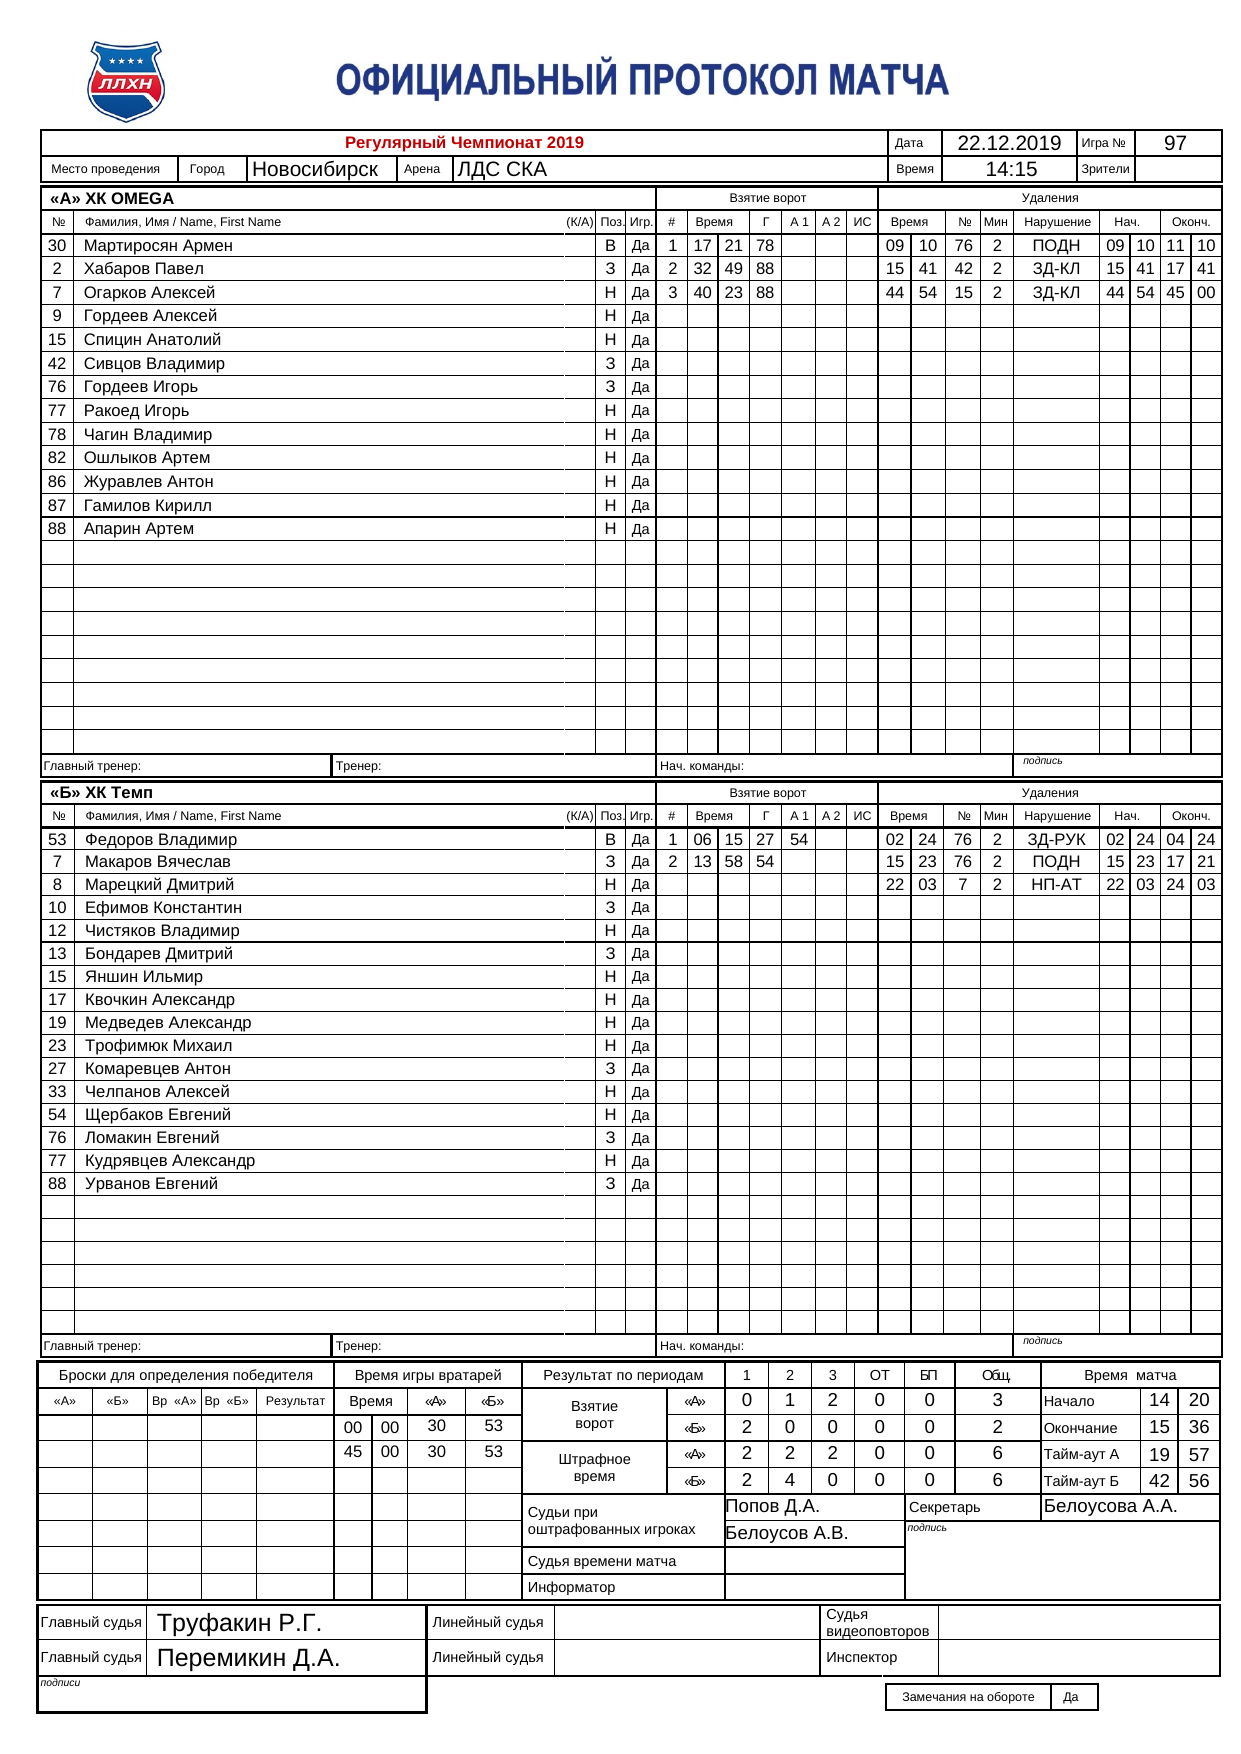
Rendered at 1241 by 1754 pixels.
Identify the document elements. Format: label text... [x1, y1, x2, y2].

table_cell [1131, 494, 1160, 516]
table_cell [1131, 1196, 1160, 1218]
table_cell [657, 989, 687, 1011]
table_cell [688, 874, 717, 895]
table_cell [912, 1311, 943, 1333]
table_cell [1100, 1196, 1129, 1218]
table_cell [1100, 1035, 1129, 1057]
table_cell 1 [657, 829, 687, 849]
table_cell Новосибирск [248, 157, 396, 181]
table_cell [719, 1219, 749, 1241]
table_cell 6 [956, 1442, 1040, 1467]
table_cell [816, 659, 846, 682]
table_cell 2 [769, 1442, 811, 1467]
table_cell 42 [946, 257, 980, 280]
table_cell [657, 1219, 687, 1241]
table_cell [719, 446, 749, 469]
table_cell [1161, 989, 1190, 1011]
table_cell [565, 352, 595, 374]
table_cell [944, 989, 980, 1011]
table_cell [1192, 352, 1221, 374]
table_cell [1131, 920, 1160, 941]
table_cell Да [626, 518, 655, 540]
table_cell [1014, 399, 1099, 422]
table_cell 0 [812, 1415, 854, 1440]
table_cell 00 [335, 1416, 371, 1440]
table_cell [847, 399, 877, 422]
table_cell Да [626, 850, 655, 872]
table_cell [565, 305, 595, 327]
table_cell [912, 683, 945, 706]
table_cell 15 [42, 966, 74, 987]
table_header Игра № [1078, 131, 1134, 155]
table_cell ЗД-РУК [1014, 829, 1099, 849]
table_cell [688, 305, 717, 327]
table_cell [782, 707, 815, 729]
table_cell [202, 1441, 256, 1467]
table_cell Поз. [596, 805, 625, 826]
table_cell А 1 [782, 805, 815, 826]
table_cell 20 [1179, 1389, 1219, 1413]
table_cell [944, 1219, 980, 1241]
table_header «А» ХК OMEGA [42, 188, 655, 209]
table_cell [847, 943, 877, 964]
table_cell Вр «А» [148, 1389, 201, 1413]
table_cell Мартиросян Армен [74, 235, 564, 256]
table_cell 3 [956, 1389, 1040, 1413]
table_cell [148, 1574, 201, 1599]
table_cell [944, 1012, 980, 1033]
table_cell [1100, 446, 1129, 469]
table_cell [981, 518, 1013, 540]
table_cell [782, 1081, 815, 1103]
table_cell [1161, 423, 1190, 445]
table_cell 53 [466, 1441, 521, 1467]
table_cell [782, 1196, 815, 1218]
table_cell [75, 1288, 564, 1310]
table_cell [1131, 1058, 1160, 1079]
table_cell [1161, 1288, 1190, 1310]
table_cell [879, 1311, 910, 1333]
table_cell 82 [42, 446, 73, 469]
table_cell [1100, 1265, 1129, 1287]
table_cell З [596, 352, 625, 374]
table_cell [1100, 1173, 1129, 1195]
table_cell [1192, 305, 1221, 327]
table_cell [688, 943, 717, 964]
table_cell [912, 494, 945, 516]
table_cell [1014, 305, 1099, 327]
table_cell [816, 989, 846, 1011]
table_cell Чагин Владимир [74, 423, 564, 445]
table_cell [657, 966, 687, 987]
table_cell Время [889, 157, 941, 181]
table_cell [750, 896, 781, 918]
table_cell [1131, 707, 1160, 729]
table_cell [912, 707, 945, 729]
table_cell [912, 1196, 943, 1218]
table_cell [428, 1677, 882, 1711]
table_cell Да [626, 896, 655, 918]
table_cell [719, 943, 749, 964]
table_cell [626, 1311, 655, 1333]
table_cell Федоров Владимир [75, 829, 564, 849]
table_cell ЗД-КЛ [1014, 257, 1099, 280]
table_cell Перемикин Д.А. [147, 1640, 425, 1675]
table_cell 22 [1100, 874, 1129, 895]
table_cell [1014, 1035, 1099, 1057]
table_cell # [657, 805, 687, 826]
table_cell [912, 423, 945, 445]
table_cell 87 [42, 494, 73, 516]
table_cell [719, 636, 749, 658]
table_cell [1014, 636, 1099, 658]
table_cell [750, 1311, 781, 1333]
table_cell [719, 612, 749, 634]
table_cell [879, 1150, 910, 1172]
table_cell [688, 1219, 717, 1241]
table_cell [981, 612, 1013, 634]
table_cell 30 [408, 1441, 465, 1467]
table_cell [912, 1127, 943, 1149]
table_cell [1100, 730, 1129, 753]
table_cell [816, 470, 846, 493]
table_cell [1131, 1081, 1160, 1103]
table_cell [1014, 446, 1099, 469]
table_cell [912, 1219, 943, 1241]
table_cell [42, 707, 73, 729]
table_cell [657, 470, 687, 493]
table_cell [1100, 989, 1129, 1011]
table_cell [1161, 565, 1190, 587]
table_cell [1100, 1288, 1129, 1310]
table_cell [1100, 541, 1129, 564]
table_cell [750, 683, 781, 706]
table_cell 30 [42, 235, 73, 256]
table_cell [657, 920, 687, 941]
table_cell [1161, 470, 1190, 493]
table_cell 42 [42, 352, 73, 374]
table_cell [944, 1242, 980, 1264]
table_cell [816, 257, 846, 280]
table_cell [847, 1081, 877, 1103]
table_cell 41 [1192, 257, 1221, 280]
table_cell [626, 1288, 655, 1310]
table_cell ПОДН [1014, 850, 1099, 872]
table_cell [816, 518, 846, 540]
table_cell [816, 1127, 846, 1149]
table_cell [1100, 636, 1129, 658]
table_cell [1161, 1311, 1190, 1333]
table_cell [75, 1219, 564, 1241]
table_cell [1161, 943, 1190, 964]
table_cell [847, 612, 877, 634]
table_cell Время [879, 805, 943, 826]
table_cell 14:15 [943, 157, 1076, 181]
table_cell [944, 1265, 980, 1287]
table_cell [373, 1574, 407, 1599]
table_cell [782, 1035, 815, 1057]
table_cell [750, 1127, 781, 1149]
table_cell [1100, 565, 1129, 587]
table_cell [879, 1012, 910, 1033]
table_cell [946, 588, 980, 611]
table_cell [879, 494, 910, 516]
table_cell [750, 470, 781, 493]
table_cell [565, 850, 595, 872]
table_cell [1014, 1081, 1099, 1103]
table_cell [596, 636, 625, 658]
table_cell Результат [257, 1389, 333, 1413]
table_cell подпись [1014, 1335, 1221, 1356]
table_cell [688, 920, 717, 941]
table_cell [74, 541, 564, 564]
table_cell [750, 1081, 781, 1103]
table_cell [719, 541, 749, 564]
table_cell 4 [769, 1468, 811, 1493]
table_cell [946, 470, 980, 493]
table_cell [596, 659, 625, 682]
table_cell [39, 1494, 92, 1520]
table_cell [847, 659, 877, 682]
table_cell [750, 423, 781, 445]
table_cell [782, 730, 815, 753]
table_cell Тайм-аут Б [1042, 1468, 1140, 1493]
table_cell [93, 1574, 147, 1599]
table_cell [1014, 683, 1099, 706]
table_cell [944, 1058, 980, 1079]
table_header Взятие ворот [657, 188, 877, 209]
table_cell 04 [1161, 829, 1190, 849]
table_cell 15 [879, 257, 910, 280]
table_cell [626, 730, 655, 753]
table_cell 53 [466, 1416, 521, 1440]
table_cell [912, 966, 943, 987]
table_cell [750, 989, 781, 1011]
table_cell [1131, 730, 1160, 753]
table_cell [847, 1242, 877, 1264]
table_cell [946, 305, 980, 327]
table_cell Время [688, 805, 749, 826]
table_cell [816, 850, 846, 872]
table_cell [1161, 612, 1190, 634]
table_cell [1014, 1288, 1099, 1310]
table_cell Бондарев Дмитрий [75, 943, 564, 964]
table_header 3 [812, 1363, 854, 1387]
table_cell [93, 1468, 147, 1493]
table_cell Да [626, 829, 655, 849]
table_cell [847, 1288, 877, 1310]
table_cell 2 [981, 257, 1013, 280]
table_cell Урванов Евгений [75, 1173, 564, 1195]
table_cell [750, 730, 781, 753]
table_cell [750, 1035, 781, 1057]
table_cell [719, 1035, 749, 1057]
table_cell [946, 399, 980, 422]
table_cell [1100, 1081, 1129, 1103]
table_cell [816, 1173, 846, 1195]
table_cell [981, 376, 1013, 398]
table_cell Штрафное время [523, 1442, 666, 1493]
table_cell [816, 541, 846, 564]
table_cell [750, 659, 781, 682]
table_cell [816, 352, 846, 374]
picture [5, 28, 1179, 129]
table_cell 19 [1141, 1441, 1177, 1467]
table_cell 54 [1131, 281, 1160, 303]
table_cell [782, 966, 815, 987]
table_cell [74, 612, 564, 634]
table_cell [946, 730, 980, 753]
table_cell Да [626, 352, 655, 374]
table_cell [1192, 423, 1221, 445]
table_cell Да [626, 966, 655, 987]
table_cell [981, 565, 1013, 587]
table_cell [1192, 1242, 1221, 1264]
table_cell Марецкий Дмитрий [75, 874, 564, 895]
table_cell 2 [726, 1442, 768, 1467]
table_cell Оконч. [1161, 211, 1221, 233]
table_cell Главный судья [39, 1640, 146, 1675]
table_cell Время [335, 1389, 407, 1413]
table_cell [657, 659, 687, 682]
table_cell [944, 1035, 980, 1057]
table_cell [657, 1150, 687, 1172]
table_cell [688, 1288, 717, 1310]
table_cell [879, 1035, 910, 1057]
table_cell 88 [42, 1173, 74, 1195]
table_cell [782, 1150, 815, 1172]
table_cell [879, 659, 910, 682]
table_cell [1161, 352, 1190, 374]
table_cell [596, 1196, 625, 1218]
table_cell 02 [879, 829, 910, 849]
table_header 97 [1136, 131, 1221, 155]
table_cell [719, 1127, 749, 1149]
table_cell [782, 494, 815, 516]
table_cell Нач. [1100, 211, 1160, 233]
table_cell Спицин Анатолий [74, 328, 564, 351]
table_cell [1161, 636, 1190, 658]
table_cell [879, 399, 910, 422]
table_cell [1014, 707, 1099, 729]
table_cell [657, 446, 687, 469]
table_cell [1131, 1150, 1160, 1172]
table_cell 10 [912, 235, 945, 256]
table_cell [719, 328, 749, 351]
table_cell [1131, 1173, 1160, 1195]
table_cell [719, 989, 749, 1011]
table_cell 09 [879, 235, 910, 256]
table_cell [719, 1288, 749, 1310]
table_cell 15 [1100, 257, 1129, 280]
table_cell Н [596, 1035, 625, 1057]
table_cell [1014, 565, 1099, 587]
table_cell 88 [750, 281, 781, 303]
table_cell Да [626, 1173, 655, 1195]
table_cell ИС [847, 805, 877, 826]
table_cell З [596, 850, 625, 872]
table_cell [726, 1575, 904, 1599]
table_cell [719, 1265, 749, 1287]
table_cell 19 [42, 1012, 74, 1033]
table_cell [565, 683, 595, 706]
table_cell [1131, 352, 1160, 374]
table_cell [42, 588, 73, 611]
table_cell [688, 896, 717, 918]
table_header Время игры вратарей [335, 1363, 521, 1387]
table_cell НП-АТ [1014, 874, 1099, 895]
table_cell [981, 328, 1013, 351]
table_cell [782, 874, 815, 895]
table_cell [39, 1441, 92, 1467]
table_cell [750, 1288, 781, 1310]
table_cell [408, 1547, 465, 1573]
table_cell [981, 399, 1013, 422]
table_cell 76 [944, 850, 980, 872]
table_cell [1014, 1173, 1099, 1195]
table_cell [657, 707, 687, 729]
table_cell [981, 446, 1013, 469]
table_cell [719, 896, 749, 918]
table_cell [981, 1127, 1013, 1149]
table_cell [1161, 683, 1190, 706]
table_cell [750, 636, 781, 658]
table_cell [879, 565, 910, 587]
table_cell [39, 1547, 92, 1573]
table_header Да [1052, 1685, 1097, 1709]
table_cell [719, 1081, 749, 1103]
table_cell [719, 874, 749, 895]
table_cell [816, 494, 846, 516]
table_cell Н [596, 305, 625, 327]
table_cell [148, 1494, 201, 1520]
table_cell [912, 1288, 943, 1310]
table_cell Время [879, 211, 945, 233]
table_cell Огарков Алексей [74, 281, 564, 303]
table_cell [750, 1242, 781, 1264]
table_cell 54 [750, 850, 781, 872]
table_cell [981, 1242, 1013, 1264]
table_cell 76 [946, 235, 980, 256]
table_cell 03 [912, 874, 943, 895]
table_cell [1131, 423, 1160, 445]
table_cell [981, 1311, 1013, 1333]
table_cell [565, 989, 595, 1011]
table_cell [847, 1012, 877, 1033]
table_cell [782, 1219, 815, 1241]
table_cell [596, 1265, 625, 1287]
table_cell [596, 612, 625, 634]
table_cell Да [626, 376, 655, 398]
table_cell [688, 1058, 717, 1079]
table_cell [816, 588, 846, 611]
table_cell [981, 1265, 1013, 1287]
table_header «Б» ХК Темп [42, 783, 655, 803]
table_cell Н [596, 1081, 625, 1103]
table_cell [596, 730, 625, 753]
table_cell [257, 1574, 333, 1599]
table_cell [596, 707, 625, 729]
table_cell [816, 730, 846, 753]
table_cell [847, 829, 877, 849]
table_cell [847, 446, 877, 469]
table_cell Арена [398, 157, 452, 181]
table_cell [879, 1173, 910, 1195]
table_cell [782, 305, 815, 327]
table_cell [750, 541, 781, 564]
table_cell [816, 683, 846, 706]
table_cell [1100, 1058, 1129, 1079]
table_cell [750, 1104, 781, 1126]
table_cell [944, 1311, 980, 1333]
table_cell [657, 541, 687, 564]
table_cell [1131, 683, 1160, 706]
table_cell [719, 518, 749, 540]
table_cell [750, 1058, 781, 1079]
table_cell [657, 1127, 687, 1149]
table_cell Щербаков Евгений [75, 1104, 564, 1126]
table_cell [565, 1288, 595, 1310]
table_cell [879, 707, 910, 729]
table_cell 7 [42, 281, 73, 303]
table_cell [946, 352, 980, 374]
table_cell [75, 1265, 564, 1287]
table_cell [565, 612, 595, 634]
table_cell [565, 588, 595, 611]
table_cell [981, 1219, 1013, 1241]
table_cell 14 [1141, 1389, 1177, 1413]
table_cell [565, 470, 595, 493]
table_cell [466, 1547, 521, 1573]
table_cell [1014, 1196, 1099, 1218]
table_cell 0 [726, 1389, 768, 1413]
table_cell Н [596, 470, 625, 493]
table_cell [782, 1173, 815, 1195]
table_cell [719, 1311, 749, 1333]
table_cell № [946, 211, 980, 233]
table_cell [1100, 328, 1129, 351]
table_cell Г [750, 805, 781, 826]
table_cell [750, 1012, 781, 1033]
table_cell [879, 328, 910, 351]
table_cell [335, 1547, 371, 1573]
table_cell Оконч. [1161, 805, 1221, 826]
table_cell [1192, 1081, 1221, 1103]
table_cell [750, 1150, 781, 1172]
table_cell З [596, 257, 625, 280]
table_cell [782, 588, 815, 611]
table_cell [816, 1265, 846, 1287]
table_cell [912, 399, 945, 422]
table_cell [688, 1265, 717, 1287]
table_cell [1192, 376, 1221, 398]
table_cell Да [626, 1150, 655, 1172]
table_cell [565, 829, 595, 849]
table_cell [879, 1081, 910, 1103]
table_cell 09 [1100, 235, 1129, 256]
table_cell [657, 1173, 687, 1195]
table_cell [688, 423, 717, 445]
table_cell Гордеев Игорь [74, 376, 564, 398]
table_cell [1131, 399, 1160, 422]
table_cell [1100, 1012, 1129, 1033]
table_cell 0 [769, 1415, 811, 1440]
table_cell [782, 659, 815, 682]
table_cell [1100, 1242, 1129, 1264]
table_cell ЗД-КЛ [1014, 281, 1099, 303]
table_cell 41 [1131, 257, 1160, 280]
table_cell [847, 423, 877, 445]
table_cell [750, 1265, 781, 1287]
table_cell 23 [1131, 850, 1160, 872]
table_cell [944, 1196, 980, 1218]
table_cell В [596, 235, 625, 256]
table_cell [981, 1173, 1013, 1195]
table_cell Судья времени матча [523, 1548, 724, 1573]
table_cell [912, 636, 945, 658]
table_cell [688, 470, 717, 493]
table_cell [565, 1219, 595, 1241]
table_cell Яншин Ильмир [75, 966, 564, 987]
table_cell [596, 541, 625, 564]
table_cell [816, 328, 846, 351]
table_cell Город [179, 157, 246, 181]
table_cell [202, 1416, 256, 1440]
table_header Замечания на обороте [887, 1685, 1050, 1709]
table_cell [1161, 399, 1190, 422]
table_cell [816, 305, 846, 327]
table_cell [912, 1035, 943, 1057]
table_cell [847, 376, 877, 398]
table_cell [1014, 1150, 1099, 1172]
table_cell [847, 1104, 877, 1126]
table_cell [657, 1035, 687, 1057]
table_cell [1131, 376, 1160, 398]
table_cell Макаров Вячеслав [75, 850, 564, 872]
table_cell [879, 920, 910, 941]
table_cell [1100, 494, 1129, 516]
table_cell [74, 730, 564, 753]
table_cell [688, 989, 717, 1011]
table_cell Да [626, 1035, 655, 1057]
table_cell [257, 1416, 333, 1440]
table_cell [782, 683, 815, 706]
table_cell [596, 1219, 625, 1241]
table_cell [565, 1081, 595, 1103]
table_cell [1131, 1104, 1160, 1126]
table_cell [657, 423, 687, 445]
table_cell З [596, 1173, 625, 1195]
table_cell [42, 1242, 74, 1264]
table_cell Н [596, 1150, 625, 1172]
table_cell [657, 896, 687, 918]
table_cell Место проведения [42, 157, 177, 181]
table_cell [981, 683, 1013, 706]
table_cell [946, 494, 980, 516]
table_cell [657, 376, 687, 398]
table_cell [912, 1173, 943, 1195]
table_cell [1131, 1311, 1160, 1333]
table_cell [626, 588, 655, 611]
table_cell З [596, 896, 625, 918]
table_cell [946, 636, 980, 658]
table_cell Ефимов Константин [75, 896, 564, 918]
table_cell [1014, 588, 1099, 611]
table_cell [1131, 305, 1160, 327]
table_cell [944, 943, 980, 964]
table_cell [257, 1468, 333, 1493]
table_cell [1192, 1104, 1221, 1126]
table_cell 2 [981, 281, 1013, 303]
table_cell [883, 1677, 1220, 1681]
table_cell [981, 1012, 1013, 1033]
table_cell Да [626, 1127, 655, 1149]
table_cell [912, 588, 945, 611]
table_cell [847, 257, 877, 280]
table_cell [847, 966, 877, 987]
table_cell [657, 730, 687, 753]
table_cell [596, 565, 625, 587]
table_cell [847, 565, 877, 587]
table_cell 15 [719, 829, 749, 849]
table_cell Ломакин Евгений [75, 1127, 564, 1149]
table_cell [816, 896, 846, 918]
table_cell Н [596, 281, 625, 303]
table_cell [626, 683, 655, 706]
table_cell [1192, 612, 1221, 634]
table_cell [750, 494, 781, 516]
table_header Результат по периодам [523, 1363, 724, 1387]
table_cell [719, 1150, 749, 1172]
table_cell [847, 518, 877, 540]
table_cell [202, 1521, 256, 1546]
table_cell [688, 1311, 717, 1333]
table_cell (К/А) [565, 805, 595, 826]
table_cell 00 [1192, 281, 1221, 303]
table_cell [847, 1127, 877, 1149]
table_cell [847, 541, 877, 564]
table_cell [847, 1173, 877, 1195]
table_cell [148, 1416, 201, 1440]
table_cell [782, 1104, 815, 1126]
table_cell 00 [373, 1416, 407, 1440]
table_cell 2 [726, 1415, 768, 1440]
table_cell 7 [944, 874, 980, 895]
table_cell Н [596, 966, 625, 987]
table_cell [1014, 896, 1099, 918]
table_cell [565, 1196, 595, 1218]
table_cell [1014, 328, 1099, 351]
table_cell 45 [1161, 281, 1190, 303]
table_cell [1014, 730, 1099, 753]
table_cell [879, 1058, 910, 1079]
table_cell [981, 659, 1013, 682]
table_cell 6 [956, 1468, 1040, 1493]
table_cell [1131, 943, 1160, 964]
table_cell [750, 518, 781, 540]
table_cell [1014, 1219, 1099, 1241]
table_cell 17 [688, 235, 717, 256]
table_cell [39, 1521, 92, 1546]
table_cell [782, 920, 815, 941]
table_cell Секретарь [906, 1495, 1040, 1520]
table_cell [981, 1058, 1013, 1079]
table_cell [1192, 588, 1221, 611]
table_cell [1192, 1127, 1221, 1149]
table_cell [816, 612, 846, 634]
table_cell [816, 1311, 846, 1333]
table_cell [782, 541, 815, 564]
table_cell 23 [719, 281, 749, 303]
table_cell [847, 1311, 877, 1333]
table_cell [719, 707, 749, 729]
table_cell [719, 920, 749, 941]
table_cell 53 [42, 829, 74, 849]
table_cell [750, 328, 781, 351]
table_cell [1161, 1219, 1190, 1241]
table_cell [565, 874, 595, 895]
table_cell [626, 636, 655, 658]
table_cell [719, 1104, 749, 1126]
table_cell [42, 730, 73, 753]
table_cell [816, 829, 846, 849]
table_cell [1161, 541, 1190, 564]
table_cell [257, 1521, 333, 1546]
table_cell [981, 305, 1013, 327]
table_cell [1161, 1104, 1190, 1126]
table_cell [626, 1219, 655, 1241]
table_cell Н [596, 1012, 625, 1033]
table_cell [816, 920, 846, 941]
table_cell [657, 683, 687, 706]
table_cell [1192, 683, 1221, 706]
table_cell [42, 541, 73, 564]
table_cell [912, 1012, 943, 1033]
table_cell [408, 1494, 465, 1520]
table_cell Сивцов Владимир [74, 352, 564, 374]
table_cell [1192, 966, 1221, 987]
table_cell [816, 874, 846, 895]
table_cell Да [626, 446, 655, 469]
table_cell 17 [1161, 850, 1190, 872]
table_cell [719, 494, 749, 516]
table_cell [1161, 896, 1190, 918]
table_cell [688, 1035, 717, 1057]
table_cell [1161, 1242, 1190, 1264]
table_cell Апарин Артем [74, 518, 564, 540]
table_cell [750, 1196, 781, 1218]
table_cell [42, 1265, 74, 1287]
table_cell [946, 565, 980, 587]
table_cell [1100, 352, 1129, 374]
table_cell [688, 730, 717, 753]
table_cell [750, 305, 781, 327]
table_cell [726, 1548, 904, 1573]
table_cell [816, 399, 846, 422]
table_cell [782, 1242, 815, 1264]
table_cell 0 [905, 1468, 954, 1493]
table_cell Игр. [626, 211, 655, 233]
table_cell [657, 494, 687, 516]
table_cell [1014, 1104, 1099, 1126]
table_cell 15 [1141, 1415, 1177, 1440]
table_cell [1131, 1288, 1160, 1310]
table_cell [1161, 1058, 1190, 1079]
table_cell 27 [42, 1058, 74, 1079]
table_header 1 [726, 1363, 768, 1387]
table_cell # [657, 211, 687, 233]
table_cell [816, 446, 846, 469]
table_cell Н [596, 423, 625, 445]
table_cell Тайм-аут А [1042, 1441, 1140, 1467]
table_cell [688, 518, 717, 540]
table_cell 76 [944, 829, 980, 849]
table_cell [912, 896, 943, 918]
table_cell [688, 1150, 717, 1172]
table_cell [946, 518, 980, 540]
table_cell [981, 470, 1013, 493]
table_cell [1136, 157, 1221, 181]
table_cell [782, 446, 815, 469]
table_cell [816, 565, 846, 587]
table_cell 13 [42, 943, 74, 964]
table_cell [912, 446, 945, 469]
table_cell [1100, 612, 1129, 634]
table_cell Игр. [626, 805, 655, 826]
table_cell [75, 1311, 564, 1333]
table_cell [688, 446, 717, 469]
table_cell [847, 874, 877, 895]
table_cell Да [626, 920, 655, 941]
table_cell [1192, 1311, 1221, 1333]
table_cell [657, 1012, 687, 1033]
table_header 22.12.2019 [943, 131, 1076, 155]
table_cell Нач. команды: [657, 1335, 1012, 1356]
table_cell [1131, 1265, 1160, 1287]
table_cell 17 [1161, 257, 1190, 280]
table_cell 76 [42, 376, 73, 398]
table_cell [981, 1081, 1013, 1103]
table_cell [847, 707, 877, 729]
table_cell [466, 1521, 521, 1546]
table_cell [148, 1441, 201, 1467]
table_cell [657, 565, 687, 587]
table_cell [816, 1058, 846, 1079]
table_cell [879, 1219, 910, 1241]
table_cell ЛДС СКА [454, 157, 887, 181]
table_cell № [944, 805, 980, 826]
table_cell [565, 376, 595, 398]
table_cell [1014, 943, 1099, 964]
table_cell 2 [981, 874, 1013, 895]
table_cell [1100, 423, 1129, 445]
table_cell [847, 636, 877, 658]
table_cell [1014, 1058, 1099, 1079]
table_cell [981, 920, 1013, 941]
table_cell [750, 707, 781, 729]
table_cell [782, 896, 815, 918]
table_cell [719, 399, 749, 422]
table_cell [626, 1242, 655, 1264]
table_cell [688, 376, 717, 398]
table_cell Линейный судья [428, 1640, 554, 1675]
table_cell Н [596, 1104, 625, 1126]
table_cell 2 [812, 1389, 854, 1413]
table_cell [1131, 966, 1160, 987]
table_cell 23 [42, 1035, 74, 1057]
table_cell Н [596, 989, 625, 1011]
table_cell [912, 1265, 943, 1287]
table_cell Судья видеоповторов [821, 1606, 938, 1639]
table_cell Да [626, 989, 655, 1011]
table_cell [981, 896, 1013, 918]
table_cell [1014, 423, 1099, 445]
table_cell Чистяков Владимир [75, 920, 564, 941]
table_cell 15 [1100, 850, 1129, 872]
table_cell [93, 1441, 147, 1467]
table_cell 32 [688, 257, 717, 280]
table_cell [847, 850, 877, 872]
table_cell [879, 966, 910, 987]
table_cell 11 [1161, 235, 1190, 256]
table_cell [1131, 1035, 1160, 1057]
table_cell [946, 612, 980, 634]
table_cell [565, 920, 595, 941]
table_cell [944, 1288, 980, 1310]
table_cell [750, 352, 781, 374]
table_cell [946, 423, 980, 445]
table_cell [981, 707, 1013, 729]
table_cell [42, 1196, 74, 1218]
table_cell Н [596, 328, 625, 351]
table_cell 41 [912, 257, 945, 280]
table_cell [939, 1606, 1219, 1639]
table_cell [202, 1468, 256, 1493]
table_cell [719, 1058, 749, 1079]
table_cell Н [596, 399, 625, 422]
table_cell «А» [668, 1389, 724, 1413]
table_cell [847, 730, 877, 753]
table_cell [39, 1468, 92, 1493]
table_cell [335, 1468, 371, 1493]
table_cell [74, 659, 564, 682]
table_cell [596, 1311, 625, 1333]
table_cell 24 [1192, 829, 1221, 849]
table_cell 24 [1131, 829, 1160, 849]
table_cell Фамилия, Имя / Name, First Name [75, 805, 565, 826]
table_cell [1100, 305, 1129, 327]
table_cell 2 [981, 829, 1013, 849]
table_cell А 1 [782, 211, 815, 233]
table_cell [719, 683, 749, 706]
table_cell [1131, 636, 1160, 658]
table_cell [981, 730, 1013, 753]
table_cell [719, 659, 749, 682]
table_cell Мин [981, 805, 1013, 826]
table_cell [782, 352, 815, 374]
table_cell 58 [719, 850, 749, 872]
table_cell 1 [769, 1389, 811, 1413]
table_cell [782, 235, 815, 256]
table_cell [946, 541, 980, 564]
table_cell [1014, 470, 1099, 493]
table_cell [565, 1311, 595, 1333]
table_cell [1100, 1311, 1129, 1333]
table_cell [257, 1494, 333, 1520]
table_cell [626, 1196, 655, 1218]
table_cell 15 [946, 281, 980, 303]
table_cell [596, 683, 625, 706]
table_cell [816, 636, 846, 658]
table_cell [688, 1242, 717, 1264]
table_cell [688, 966, 717, 987]
table_cell [981, 541, 1013, 564]
table_cell [1014, 989, 1099, 1011]
table_cell [912, 305, 945, 327]
table_cell [879, 1196, 910, 1218]
table_cell [148, 1547, 201, 1573]
table_cell [879, 1242, 910, 1264]
table_cell [1192, 943, 1221, 964]
table_cell [1192, 920, 1221, 941]
table_cell «А» [39, 1389, 92, 1413]
table_cell [1131, 328, 1160, 351]
table_cell 54 [912, 281, 945, 303]
table_cell [879, 588, 910, 611]
table_cell 56 [1179, 1468, 1219, 1493]
table_cell [1192, 1012, 1221, 1033]
table_cell Да [626, 235, 655, 256]
table_cell [750, 966, 781, 987]
table_cell 0 [855, 1389, 904, 1413]
table_cell [565, 565, 595, 587]
table_cell 03 [1192, 874, 1221, 895]
table_cell [657, 518, 687, 540]
table_cell [981, 1035, 1013, 1057]
table_cell [879, 541, 910, 564]
table_cell [1131, 1242, 1160, 1264]
table_cell [946, 446, 980, 469]
table_cell [688, 541, 717, 564]
table_cell Взятие ворот [523, 1389, 666, 1440]
table_cell [42, 1311, 74, 1333]
table_cell [847, 1265, 877, 1287]
table_cell [1131, 659, 1160, 682]
table_cell Нарушение [1014, 211, 1099, 233]
table_cell Хабаров Павел [74, 257, 564, 280]
table_cell [688, 659, 717, 682]
table_cell [74, 683, 564, 706]
table_cell [688, 707, 717, 729]
table_cell [1161, 518, 1190, 540]
table_cell [565, 281, 595, 303]
table_cell [1161, 588, 1190, 611]
table_cell 7 [42, 850, 74, 872]
table_cell [944, 966, 980, 987]
table_cell 27 [750, 829, 781, 849]
table_cell [565, 730, 595, 753]
table_cell [879, 1104, 910, 1126]
table_cell 02 [1100, 829, 1129, 849]
table_cell [555, 1640, 819, 1675]
table_cell [946, 328, 980, 351]
table_cell [912, 1081, 943, 1103]
table_cell [782, 989, 815, 1011]
table_cell [1100, 966, 1129, 987]
table_cell подпись [1014, 755, 1221, 776]
table_cell [1131, 588, 1160, 611]
table_cell Главный тренер: [42, 1335, 330, 1356]
table_cell [847, 235, 877, 256]
table_cell [93, 1547, 147, 1573]
table_cell [408, 1521, 465, 1546]
table_cell 0 [855, 1468, 904, 1493]
table_cell [1014, 376, 1099, 398]
table_cell [816, 707, 846, 729]
table_cell [42, 659, 73, 682]
table_cell [912, 1150, 943, 1172]
table_cell [912, 730, 945, 753]
table_cell Попов Д.А. [726, 1495, 904, 1520]
table_cell [981, 423, 1013, 445]
table_cell [657, 1058, 687, 1079]
table_cell [816, 235, 846, 256]
table_cell [565, 1242, 595, 1264]
table_cell [847, 920, 877, 941]
table_cell Судьи при оштрафованных игроках [523, 1495, 724, 1546]
table_cell [782, 850, 815, 872]
table_cell [1192, 636, 1221, 658]
table_cell подпись [906, 1522, 1219, 1599]
table_cell [782, 1058, 815, 1079]
table_cell Труфакин Р.Г. [147, 1606, 425, 1639]
table_cell Трофимюк Михаил [75, 1035, 564, 1057]
table_cell [847, 470, 877, 493]
table_cell [1192, 399, 1221, 422]
table_cell [565, 494, 595, 516]
table_cell [1100, 470, 1129, 493]
table_cell [1161, 1081, 1190, 1103]
table_cell Н [596, 446, 625, 469]
table_cell [202, 1547, 256, 1573]
table_cell [1192, 565, 1221, 587]
table_cell [1192, 446, 1221, 469]
table_cell [408, 1468, 465, 1493]
table_cell [879, 376, 910, 398]
table_cell [626, 1265, 655, 1287]
table_cell 0 [855, 1415, 904, 1440]
table_cell № [42, 805, 74, 826]
table_cell [879, 612, 910, 634]
table_cell [565, 1058, 595, 1079]
table_cell [816, 423, 846, 445]
table_cell 0 [905, 1389, 954, 1413]
table_cell 21 [1192, 850, 1221, 872]
table_cell 21 [719, 235, 749, 256]
table_cell 40 [688, 281, 717, 303]
table_cell [944, 1127, 980, 1149]
table_cell 2 [956, 1415, 1040, 1440]
table_cell [688, 1196, 717, 1218]
table_cell [1192, 494, 1221, 516]
table_cell [657, 1104, 687, 1126]
table_cell 78 [42, 423, 73, 445]
table_cell [1014, 1265, 1099, 1287]
table_cell 10 [1192, 235, 1221, 256]
table_cell 30 [408, 1416, 465, 1440]
table_cell [1100, 399, 1129, 422]
table_cell [1014, 920, 1099, 941]
table_cell [939, 1640, 1219, 1675]
table_header Дата [889, 131, 941, 155]
table_cell [657, 636, 687, 658]
table_cell [719, 1173, 749, 1195]
table_cell [565, 518, 595, 540]
table_cell [373, 1547, 407, 1573]
table_cell [688, 328, 717, 351]
table_cell 06 [688, 829, 717, 849]
table_cell Н [596, 874, 625, 895]
table_cell [847, 1035, 877, 1057]
table_cell [42, 1219, 74, 1241]
table_cell Г [750, 211, 781, 233]
table_cell [847, 281, 877, 303]
table_header Взятие ворот [657, 783, 877, 803]
table_header БП [905, 1363, 954, 1387]
table_cell [1014, 518, 1099, 540]
table_cell 2 [657, 257, 687, 280]
table_cell [946, 683, 980, 706]
table_cell [879, 636, 910, 658]
table_cell [93, 1521, 147, 1546]
table_header Общ. [956, 1363, 1040, 1387]
table_cell [1131, 518, 1160, 540]
table_cell [981, 943, 1013, 964]
table_cell [565, 966, 595, 987]
table_cell 15 [42, 328, 73, 351]
table_header Удаления [879, 188, 1221, 209]
table_cell [912, 659, 945, 682]
table_cell 00 [373, 1441, 407, 1467]
table_cell [335, 1494, 371, 1520]
table_cell [596, 1288, 625, 1310]
table_cell [1100, 683, 1129, 706]
table_cell [981, 1104, 1013, 1126]
table_cell [944, 896, 980, 918]
table_cell [1014, 1311, 1099, 1333]
table_cell [879, 518, 910, 540]
table_cell [688, 1081, 717, 1103]
table_cell [565, 235, 595, 256]
table_cell [782, 470, 815, 493]
table_cell [719, 565, 749, 587]
table_cell 3 [657, 281, 687, 303]
table_cell [1161, 446, 1190, 469]
table_cell Медведев Александр [75, 1012, 564, 1033]
table_header ОТ [855, 1363, 904, 1387]
table_cell [944, 1081, 980, 1103]
table_header Удаления [879, 783, 1221, 803]
table_cell [1192, 707, 1221, 729]
table_cell [879, 1127, 910, 1149]
table_cell [1192, 470, 1221, 493]
table_cell [688, 636, 717, 658]
table_header Регулярный Чемпионат 2019 [42, 131, 887, 155]
table_cell [1014, 541, 1099, 564]
table_cell [93, 1416, 147, 1440]
table_cell [565, 1035, 595, 1057]
table_cell Да [626, 943, 655, 964]
table_cell [946, 376, 980, 398]
table_header Броски для определения победителя [39, 1363, 333, 1387]
table_cell [750, 446, 781, 469]
table_cell [1161, 328, 1190, 351]
table_cell 9 [42, 305, 73, 327]
table_cell [879, 683, 910, 706]
table_cell [782, 257, 815, 280]
table_cell [657, 352, 687, 374]
table_cell Зрители [1078, 157, 1134, 181]
table_cell [816, 1219, 846, 1241]
table_cell [1100, 518, 1129, 540]
table_cell [944, 1173, 980, 1195]
table_cell [1100, 943, 1129, 964]
table_cell [74, 636, 564, 658]
table_cell [688, 588, 717, 611]
table_cell [1161, 305, 1190, 327]
table_cell [1161, 707, 1190, 729]
table_cell Главный судья [39, 1606, 146, 1639]
table_cell [816, 1196, 846, 1218]
table_cell Н [596, 920, 625, 941]
table_cell З [596, 1058, 625, 1079]
table_cell [1100, 707, 1129, 729]
table_cell [782, 636, 815, 658]
table_cell [1131, 989, 1160, 1011]
table_cell [1161, 1035, 1190, 1057]
table_cell 42 [1141, 1468, 1177, 1493]
table_cell [847, 494, 877, 516]
table_cell [1161, 730, 1190, 753]
table_cell 15 [879, 850, 910, 872]
table_cell [688, 494, 717, 516]
table_cell [565, 896, 595, 918]
table_cell [719, 305, 749, 327]
table_cell [565, 328, 595, 351]
table_cell [1014, 1127, 1099, 1149]
table_cell [74, 707, 564, 729]
table_cell [148, 1468, 201, 1493]
table_cell [782, 376, 815, 398]
table_cell 57 [1179, 1441, 1219, 1467]
table_cell [981, 494, 1013, 516]
table_cell З [596, 376, 625, 398]
table_cell [782, 281, 815, 303]
table_cell [912, 920, 943, 941]
table_cell [688, 612, 717, 634]
table_cell [1100, 588, 1129, 611]
table_cell [782, 943, 815, 964]
table_cell [782, 1012, 815, 1033]
table_cell [565, 541, 595, 564]
table_cell 2 [42, 257, 73, 280]
table_cell [1131, 565, 1160, 587]
table_cell [879, 943, 910, 964]
table_cell [847, 1196, 877, 1218]
table_cell [719, 966, 749, 987]
table_cell [750, 612, 781, 634]
table_cell [750, 376, 781, 398]
table_cell Нач. команды: [657, 755, 1012, 776]
table_cell [688, 1127, 717, 1149]
table_cell [1131, 1012, 1160, 1033]
table_cell [657, 1265, 687, 1287]
table_cell «А» [408, 1389, 465, 1413]
table_cell Квочкин Александр [75, 989, 564, 1011]
table_cell [816, 1288, 846, 1310]
table_cell [1192, 1058, 1221, 1079]
table_cell «Б » [466, 1389, 521, 1413]
table_cell [626, 565, 655, 587]
table_cell 24 [1161, 874, 1190, 895]
table_cell Да [626, 399, 655, 422]
table_cell Инспектор [821, 1640, 938, 1675]
table_cell [1100, 896, 1129, 918]
table_cell 0 [905, 1442, 954, 1467]
table_cell [657, 1288, 687, 1310]
table_cell [1192, 328, 1221, 351]
table_cell [816, 1242, 846, 1264]
table_cell [750, 399, 781, 422]
table_cell 8 [42, 874, 74, 895]
table_cell Да [626, 874, 655, 895]
table_cell Информатор [523, 1575, 724, 1599]
table_cell 77 [42, 1150, 74, 1172]
table_cell [1131, 896, 1160, 918]
table_cell [981, 1196, 1013, 1218]
table_cell [981, 989, 1013, 1011]
table_cell [1131, 446, 1160, 469]
table_cell [719, 588, 749, 611]
table_cell [981, 352, 1013, 374]
table_cell [657, 399, 687, 422]
table_cell [1192, 1173, 1221, 1195]
table_cell Главный тренер: [42, 755, 330, 776]
table_cell [42, 683, 73, 706]
table_cell [1192, 1150, 1221, 1172]
table_cell [555, 1606, 819, 1639]
table_cell 54 [42, 1104, 74, 1126]
table_cell [657, 1242, 687, 1264]
table_cell [408, 1574, 465, 1599]
table_cell [335, 1574, 371, 1599]
table_cell [1099, 1682, 1220, 1711]
table_cell [879, 423, 910, 445]
table_cell 12 [42, 920, 74, 941]
table_cell [1161, 1012, 1190, 1033]
table_cell 2 [981, 850, 1013, 872]
table_cell ИС [847, 211, 877, 233]
table_cell Гордеев Алексей [74, 305, 564, 327]
table_cell [782, 399, 815, 422]
table_cell [1192, 1219, 1221, 1241]
table_cell 86 [42, 470, 73, 493]
table_cell [719, 1196, 749, 1218]
table_cell [719, 1242, 749, 1264]
table_cell [148, 1521, 201, 1546]
table_cell [719, 730, 749, 753]
table_cell [944, 1150, 980, 1172]
table_cell [1131, 612, 1160, 634]
table_cell Линейный судья [428, 1606, 554, 1639]
table_cell [1014, 1012, 1099, 1033]
table_cell [565, 1012, 595, 1033]
table_cell [565, 1265, 595, 1287]
table_cell [1100, 659, 1129, 682]
table_cell [626, 541, 655, 564]
table_cell [847, 328, 877, 351]
table_cell [657, 874, 687, 895]
table_cell [946, 707, 980, 729]
table_cell [1131, 541, 1160, 564]
table_cell [1100, 1127, 1129, 1149]
table_cell [879, 1288, 910, 1310]
table_cell Да [626, 328, 655, 351]
table_cell [565, 659, 595, 682]
table_cell 10 [42, 896, 74, 918]
table_cell [1161, 1150, 1190, 1172]
table_cell [912, 943, 943, 964]
table_cell 0 [905, 1415, 954, 1440]
table_cell [782, 1265, 815, 1287]
table_cell [879, 896, 910, 918]
table_cell [782, 1288, 815, 1310]
table_cell [688, 683, 717, 706]
table_cell [466, 1468, 521, 1493]
table_cell «Б» [668, 1415, 724, 1440]
table_cell [750, 1173, 781, 1195]
table_cell [1192, 1265, 1221, 1287]
table_cell [847, 683, 877, 706]
table_cell [782, 423, 815, 445]
table_cell Да [626, 494, 655, 516]
table_cell [750, 920, 781, 941]
table_cell 10 [1131, 235, 1160, 256]
table_cell [657, 328, 687, 351]
table_cell [816, 376, 846, 398]
table_cell З [596, 943, 625, 964]
table_cell Вр «Б» [202, 1389, 256, 1413]
table_cell [42, 565, 73, 587]
table_cell [1014, 352, 1099, 374]
table_cell [257, 1547, 333, 1573]
table_cell [912, 989, 943, 1011]
table_cell [1014, 494, 1099, 516]
table_cell [912, 541, 945, 564]
table_cell 0 [855, 1442, 904, 1467]
table_cell [565, 1173, 595, 1195]
table_cell [565, 636, 595, 658]
table_cell Белоусов А.В. [726, 1521, 904, 1546]
table_cell 17 [42, 989, 74, 1011]
table_cell 1 [657, 235, 687, 256]
table_cell [39, 1416, 92, 1440]
table_cell [981, 1150, 1013, 1172]
table_cell [847, 588, 877, 611]
table_cell [981, 966, 1013, 987]
table_cell [1131, 470, 1160, 493]
table_cell [565, 257, 595, 280]
table_cell Нарушение [1014, 805, 1099, 826]
table_cell [782, 612, 815, 634]
table_cell [944, 1104, 980, 1126]
table_cell З [596, 1127, 625, 1149]
table_cell 49 [719, 257, 749, 280]
table_cell [1014, 1242, 1099, 1264]
table_cell [879, 989, 910, 1011]
table_cell «Б» [93, 1389, 147, 1413]
table_cell [1014, 612, 1099, 634]
table_cell [750, 565, 781, 587]
table_cell 22 [879, 874, 910, 895]
table_cell [1192, 1196, 1221, 1218]
table_cell 36 [1179, 1415, 1219, 1440]
table_cell [719, 423, 749, 445]
table_cell [1131, 1219, 1160, 1241]
table_cell [373, 1468, 407, 1493]
table_cell [565, 1104, 595, 1126]
table_cell [202, 1574, 256, 1599]
table_cell [657, 1311, 687, 1333]
table_cell 78 [750, 235, 781, 256]
table_cell 03 [1131, 874, 1160, 895]
table_cell [816, 1104, 846, 1126]
table_cell [657, 588, 687, 611]
table_cell [626, 612, 655, 634]
table_cell [816, 1035, 846, 1057]
table_cell [847, 305, 877, 327]
table_cell [466, 1494, 521, 1520]
table_cell 2 [981, 235, 1013, 256]
table_cell [1100, 1150, 1129, 1172]
table_cell [1192, 989, 1221, 1011]
table_cell Да [626, 423, 655, 445]
table_cell [565, 446, 595, 469]
table_cell [912, 518, 945, 540]
table_cell Да [626, 305, 655, 327]
table_header Время матча [1042, 1363, 1219, 1387]
table_cell 24 [912, 829, 943, 849]
table_cell [1161, 494, 1190, 516]
table_cell А 2 [816, 211, 846, 233]
table_cell Да [626, 257, 655, 280]
table_cell Фамилия, Имя / Name, First Name [74, 211, 565, 233]
table_cell [1161, 1173, 1190, 1195]
table_cell [335, 1521, 371, 1546]
table_cell 88 [750, 257, 781, 280]
table_cell [565, 399, 595, 422]
table_cell [39, 1574, 92, 1599]
table_cell [816, 943, 846, 964]
table_cell [1192, 730, 1221, 753]
table_cell [1192, 541, 1221, 564]
table_cell [1161, 966, 1190, 987]
table_cell [626, 659, 655, 682]
table_cell № [42, 211, 73, 233]
table_cell [1161, 659, 1190, 682]
table_cell 2 [812, 1442, 854, 1467]
table_cell Окончание [1042, 1415, 1140, 1440]
table_cell Тренер: [333, 1335, 655, 1356]
table_cell [879, 446, 910, 469]
table_cell [688, 1104, 717, 1126]
table_cell 44 [1100, 281, 1129, 303]
table_cell [74, 588, 564, 611]
table_cell [373, 1494, 407, 1520]
table_cell [847, 896, 877, 918]
table_cell [1161, 1196, 1190, 1218]
table_cell [750, 874, 781, 895]
table_cell [657, 943, 687, 964]
table_cell [782, 1127, 815, 1149]
table_cell [1192, 1288, 1221, 1310]
table_cell [202, 1494, 256, 1520]
table_cell Время [688, 211, 749, 233]
table_cell В [596, 829, 625, 849]
table_cell [1161, 376, 1190, 398]
table_cell [466, 1574, 521, 1599]
table_cell Журавлев Антон [74, 470, 564, 493]
table_cell [750, 588, 781, 611]
table_cell «Б» [668, 1468, 724, 1493]
table_cell [657, 305, 687, 327]
table_cell [1192, 896, 1221, 918]
table_cell [565, 943, 595, 964]
table_cell [565, 423, 595, 445]
table_cell [719, 352, 749, 374]
table_cell Тренер: [333, 755, 655, 776]
table_cell [565, 1150, 595, 1172]
table_cell [816, 1081, 846, 1103]
table_cell Да [626, 1012, 655, 1033]
table_cell [688, 1173, 717, 1195]
table_cell [912, 376, 945, 398]
table_cell [626, 707, 655, 729]
table_cell [373, 1521, 407, 1546]
table_cell Ошлыков Артем [74, 446, 564, 469]
table_cell [42, 1288, 74, 1310]
table_cell [879, 1265, 910, 1287]
table_cell [93, 1494, 147, 1520]
table_cell [1161, 1265, 1190, 1287]
table_cell [1192, 1035, 1221, 1057]
table_cell Комаревцев Антон [75, 1058, 564, 1079]
table_cell [750, 1219, 781, 1241]
table_cell [847, 352, 877, 374]
table_header 2 [769, 1363, 811, 1387]
table_cell Да [626, 1058, 655, 1079]
table_cell [946, 659, 980, 682]
table_cell [719, 1012, 749, 1033]
table_cell [879, 730, 910, 753]
table_cell [981, 1288, 1013, 1310]
table_cell Мин [981, 211, 1013, 233]
table_cell [879, 352, 910, 374]
table_cell [1100, 920, 1129, 941]
table_cell Поз. [596, 211, 625, 233]
table_cell 45 [335, 1441, 371, 1467]
table_cell подписи [39, 1677, 425, 1711]
table_cell Да [626, 1104, 655, 1126]
table_cell Н [596, 518, 625, 540]
table_cell [1014, 659, 1099, 682]
table_cell [688, 399, 717, 422]
table_cell Гамилов Кирилл [74, 494, 564, 516]
table_cell [1192, 518, 1221, 540]
table_cell [944, 920, 980, 941]
table_cell [565, 707, 595, 729]
table_cell 2 [726, 1468, 768, 1493]
table_cell [1014, 966, 1099, 987]
table_cell [816, 1012, 846, 1033]
table_cell (К/А) [565, 211, 595, 233]
table_cell [879, 305, 910, 327]
table_cell [847, 1150, 877, 1172]
table_cell [750, 943, 781, 964]
table_cell Челпанов Алексей [75, 1081, 564, 1103]
table_cell [1100, 1219, 1129, 1241]
table_cell [912, 1242, 943, 1264]
table_cell 54 [782, 829, 815, 849]
table_cell Да [626, 1081, 655, 1103]
table_cell 23 [912, 850, 943, 872]
table_cell [565, 1127, 595, 1149]
table_cell [719, 376, 749, 398]
table_cell [912, 612, 945, 634]
table_cell 33 [42, 1081, 74, 1103]
table_cell [719, 470, 749, 493]
table_cell Н [596, 494, 625, 516]
table_cell Ракоед Игорь [74, 399, 564, 422]
table_cell [596, 588, 625, 611]
table_cell [42, 612, 73, 634]
table_cell [847, 989, 877, 1011]
table_cell 76 [42, 1127, 74, 1149]
table_cell [1161, 920, 1190, 941]
table_cell [257, 1441, 333, 1467]
table_cell [74, 565, 564, 587]
table_cell [912, 352, 945, 374]
table_cell [912, 1058, 943, 1079]
table_cell [596, 1242, 625, 1264]
table_cell А 2 [816, 805, 846, 826]
table_cell [847, 1219, 877, 1241]
table_cell [75, 1196, 564, 1218]
table_cell [1192, 659, 1221, 682]
table_cell 13 [688, 850, 717, 872]
table_cell 77 [42, 399, 73, 422]
table_cell Нач. [1100, 805, 1160, 826]
table_cell 0 [812, 1468, 854, 1493]
table_cell [1100, 376, 1129, 398]
table_cell [657, 1081, 687, 1103]
table_cell [782, 328, 815, 351]
table_cell [782, 565, 815, 587]
table_cell Кудрявцев Александр [75, 1150, 564, 1172]
table_cell [912, 470, 945, 493]
table_cell [1100, 1104, 1129, 1126]
table_cell «А» [668, 1442, 724, 1467]
table_cell [912, 328, 945, 351]
table_cell [782, 518, 815, 540]
table_cell [688, 565, 717, 587]
table_cell [912, 1104, 943, 1126]
table_cell [657, 612, 687, 634]
table_cell 2 [657, 850, 687, 872]
table_cell [688, 1012, 717, 1033]
table_cell 44 [879, 281, 910, 303]
table_cell [847, 1058, 877, 1079]
table_cell Начало [1042, 1389, 1140, 1413]
table_cell Да [626, 470, 655, 493]
table_cell [816, 1150, 846, 1172]
table_cell [981, 636, 1013, 658]
table_cell [816, 281, 846, 303]
table_cell [75, 1242, 564, 1264]
table_cell [42, 636, 73, 658]
table_cell [1131, 1127, 1160, 1149]
table_cell ПОДН [1014, 235, 1099, 256]
table_cell [912, 565, 945, 587]
table_cell 88 [42, 518, 73, 540]
table_cell [782, 1311, 815, 1333]
table_cell [657, 1196, 687, 1218]
table_cell Да [626, 281, 655, 303]
table_cell [879, 470, 910, 493]
table_cell Белоусова А.А. [1042, 1495, 1219, 1520]
table_cell [981, 588, 1013, 611]
table_cell [816, 966, 846, 987]
table_cell [688, 352, 717, 374]
table_cell [1161, 1127, 1190, 1149]
